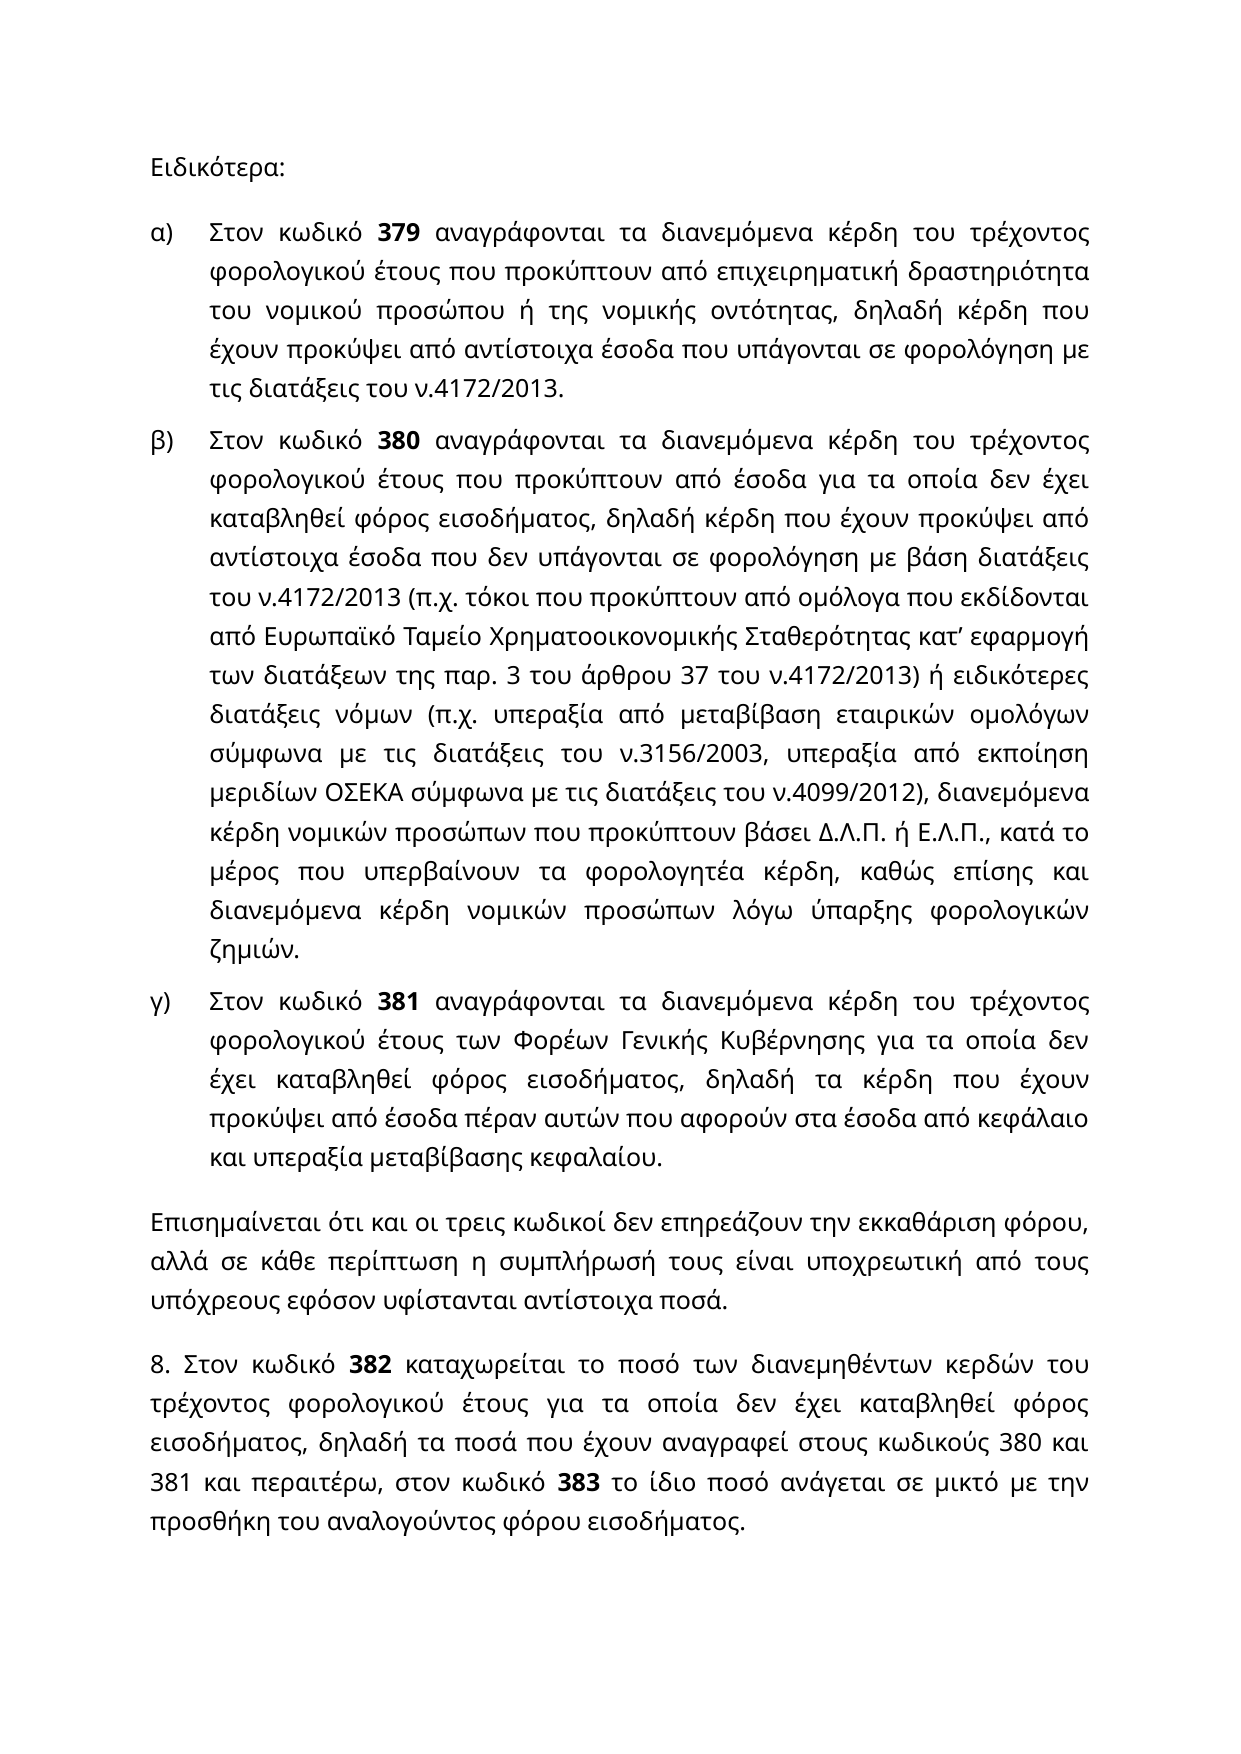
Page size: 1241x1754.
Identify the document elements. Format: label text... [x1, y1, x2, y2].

list α) Στον κωδικό 379 αναγράφονται τα διανεμόμενα κέρδη του τρέχοντος φορολογικού έτους που προκύπτουν από επιχειρηματική δραστηριότητα του νομικού προσώπου ή της νομικής οντότητας, δηλαδή κέρδη που έχουν προκύψει από αντίστοιχα έσοδα που υπάγονται σε φορολόγηση με τις διατάξεις του ν.4172/2013. [150, 214, 1090, 405]
list β) Στον κωδικό 380 αναγράφονται τα διανεμόμενα κέρδη του τρέχοντος φορολογικού έτους που προκύπτουν από έσοδα για τα οποία δεν έχει καταβληθεί φόρος εισοδήματος, δηλαδή κέρδη που έχουν προκύψει από αντίστοιχα έσοδα που δεν υπάγονται σε φορολόγηση με βάση διατάξεις του ν.4172/2013 (π.χ. τόκοι που προκύπτουν από ομόλογα που εκδίδονται από Ευρωπαϊκό Ταμείο Χρηματοοικονομικής Σταθερότητας κατ’ εφαρμογή των διατάξεων της παρ. 3 του άρθρου 37 του ν.4172/2013) ή ειδικότερες διατάξεις νόμων (π.χ. υπεραξία από μεταβίβαση εταιρικών ομολόγων σύμφωνα με τις διατάξεις του ν.3156/2003, υπεραξία από εκποίηση μεριδίων ΟΣΕΚΑ σύμφωνα με τις διατάξεις του ν.4099/2012), διανεμόμενα κέρδη νομικών προσώπων που προκύπτουν βάσει Δ.Λ.Π. ή Ε.Λ.Π., κατά το μέρος που υπερβαίνουν τα φορολογητέα κέρδη, καθώς επίσης και διανεμόμενα κέρδη νομικών προσώπων λόγω ύπαρξης φορολογικών ζημιών. [150, 422, 1090, 966]
text 8. Στον κωδικό 382 καταχωρείται το ποσό των διανεμηθέντων κερδών του τρέχοντος φορολογικού έτους για τα οποία δεν έχει καταβληθεί φόρος εισοδήματος, δηλαδή τα ποσά που έχουν αναγραφεί στους κωδικούς 380 και 381 και περαιτέρω, στον κωδικό 383 το ίδιο ποσό ανάγεται σε μικτό με την προσθήκη του αναλογούντος φόρου εισοδήματος. [150, 1347, 1090, 1537]
text Ειδικότερα: [150, 150, 1090, 184]
text Επισημαίνεται ότι και οι τρεις κωδικοί δεν επηρεάζουν την εκκαθάριση φόρου, αλλά σε κάθε περίπτωση η συμπλήρωσή τους είναι υποχρεωτική από τους υπόχρεους εφόσον υφίστανται αντίστοιχα ποσά. [150, 1204, 1090, 1317]
list γ) Στον κωδικό 381 αναγράφονται τα διανεμόμενα κέρδη του τρέχοντος φορολογικού έτους των Φορέων Γενικής Κυβέρνησης για τα οποία δεν έχει καταβληθεί φόρος εισοδήματος, δηλαδή τα κέρδη που έχουν προκύψει από έσοδα πέραν αυτών που αφορούν στα έσοδα από κεφάλαιο και υπεραξία μεταβίβασης κεφαλαίου. [150, 983, 1090, 1174]
